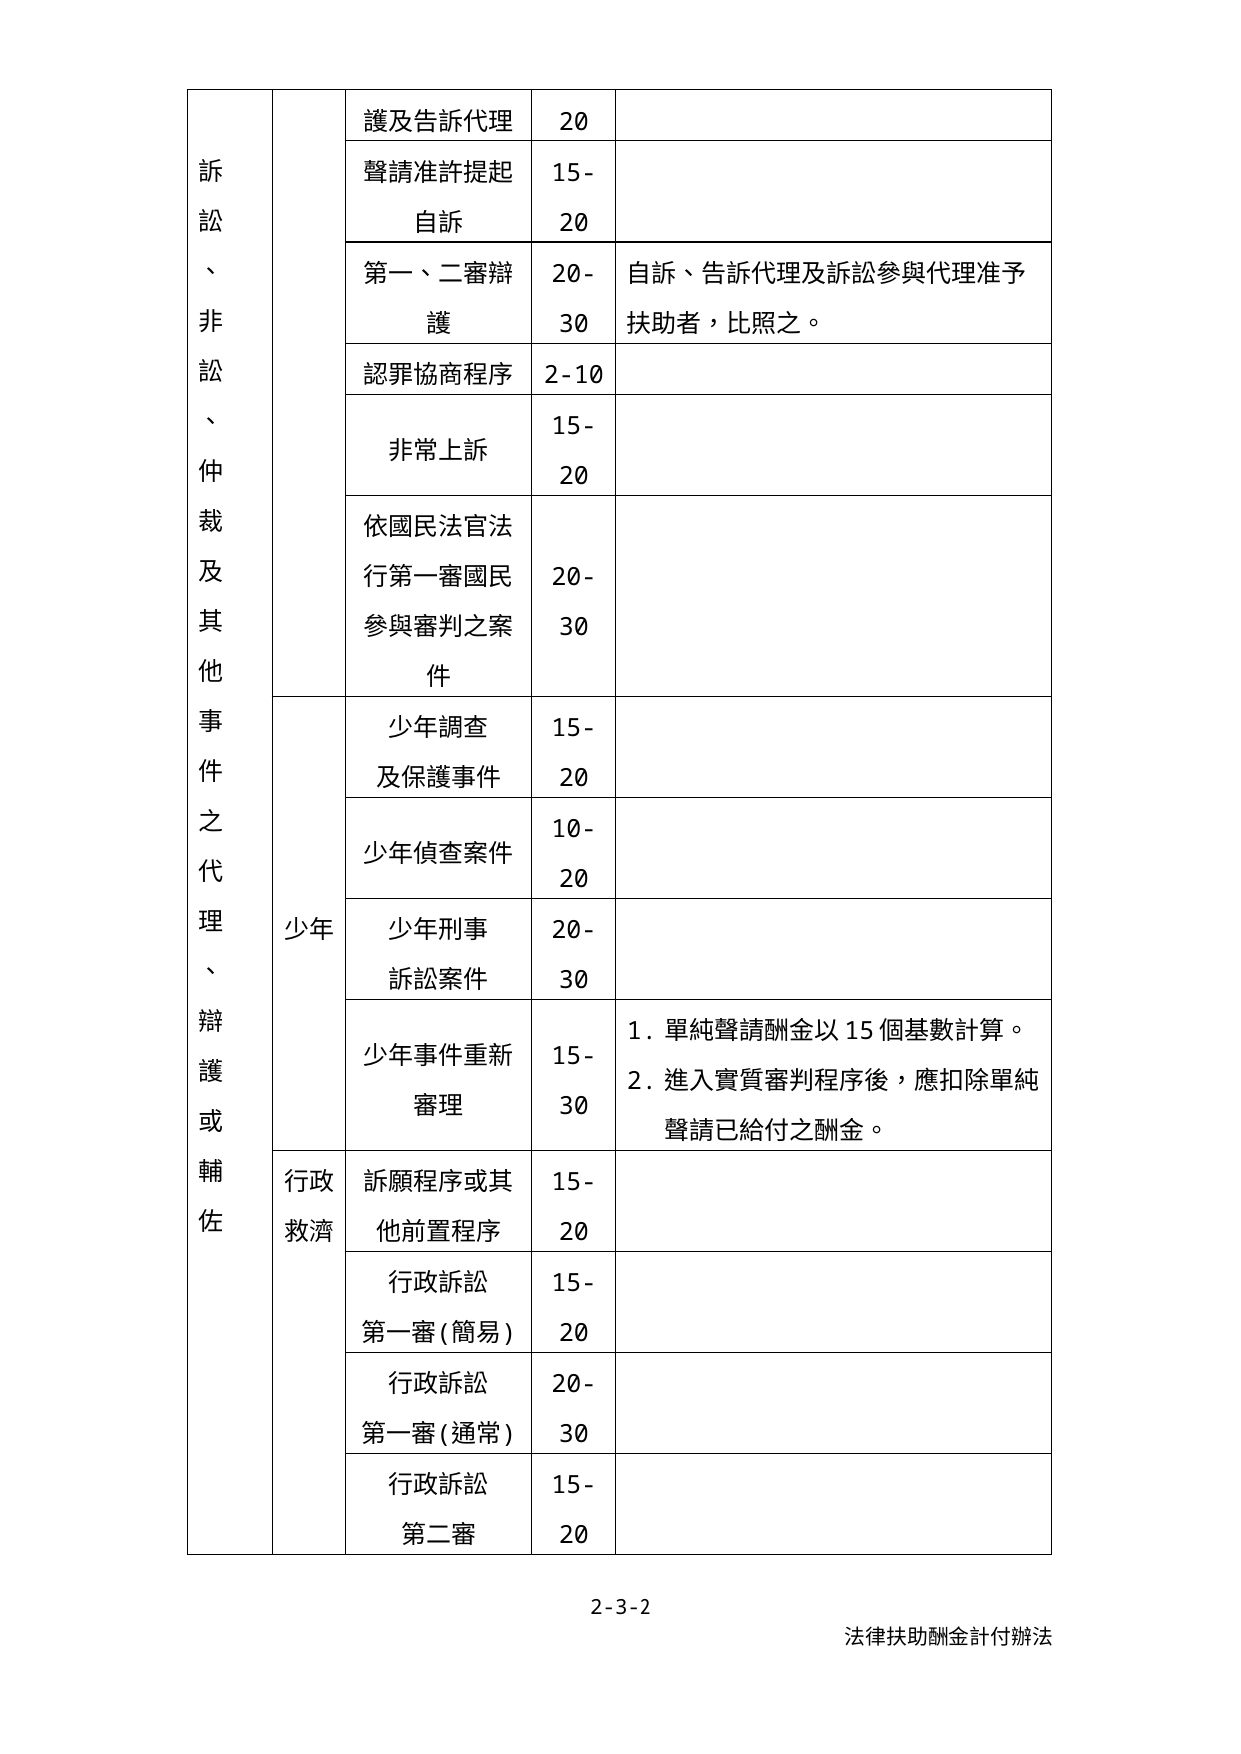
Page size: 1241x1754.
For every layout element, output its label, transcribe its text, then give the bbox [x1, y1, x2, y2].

table_cell 第一、二審辯護 [346, 243, 531, 342]
table_cell [616, 1454, 1051, 1554]
table_cell 少年偵查案件 [346, 798, 531, 898]
table_cell 自訴、告訴代理及訴訟參與代理准予扶助者，比照之。 [616, 243, 1051, 342]
table_cell 非常上訴 [346, 395, 531, 494]
table_cell 訴 訟 、 非 訟 、 仲 裁 及 其 他 事 件 之 代 理 、 辯 護 或 輔 佐 [188, 90, 272, 1554]
table_cell [616, 90, 1051, 140]
table_cell 少年事件重新審理 [346, 1000, 531, 1150]
table_cell 單純聲請酬金以15個基數計算。 進入實質審判程序後，應扣除單純聲請已給付之酬金。 [616, 1000, 1051, 1150]
table_cell 行政訴訟 第一審(簡易) [346, 1252, 531, 1352]
table_cell 認罪協商程序 [346, 344, 531, 393]
table_cell 20 [532, 90, 615, 140]
table_cell [616, 1353, 1051, 1453]
table_cell 15-20 [532, 1252, 615, 1352]
table_cell [616, 395, 1051, 494]
table_cell [616, 798, 1051, 898]
table_cell [616, 1252, 1051, 1352]
table_cell 20-30 [532, 243, 615, 342]
table_cell [616, 1151, 1051, 1251]
table_cell 行政訴訟 第二審 [346, 1454, 531, 1554]
table_cell 少年 [273, 697, 345, 1150]
table_cell 少年刑事 訴訟案件 [346, 899, 531, 999]
table_cell 15-20 [532, 395, 615, 494]
table_cell [616, 344, 1051, 393]
table_cell 10-20 [532, 798, 615, 898]
table_cell 15-20 [532, 1454, 615, 1554]
table_cell 聲請准許提起自訴 [346, 141, 531, 241]
table_cell 訴願程序或其他前置程序 [346, 1151, 531, 1251]
table_cell 20-30 [532, 1353, 615, 1453]
table_cell 15-20 [532, 141, 615, 241]
table_cell 20-30 [532, 899, 615, 999]
table_cell 依國民法官法行第一審國民參與審判之案件 [346, 496, 531, 696]
table_cell 15-20 [532, 1151, 615, 1251]
table_cell 少年調查 及保護事件 [346, 697, 531, 797]
table_cell 2-10 [532, 344, 615, 393]
table_cell [616, 697, 1051, 797]
table_cell 行政救濟 [273, 1151, 345, 1554]
table_cell [273, 90, 345, 696]
table_cell 15-30 [532, 1000, 615, 1150]
table_cell 行政訴訟 第一審(通常) [346, 1353, 531, 1453]
table_cell [616, 496, 1051, 696]
table_cell 護及告訴代理 [346, 90, 531, 140]
table_cell [616, 899, 1051, 999]
table_cell 20-30 [532, 496, 615, 696]
table_cell 15-20 [532, 697, 615, 797]
table_cell [616, 141, 1051, 241]
